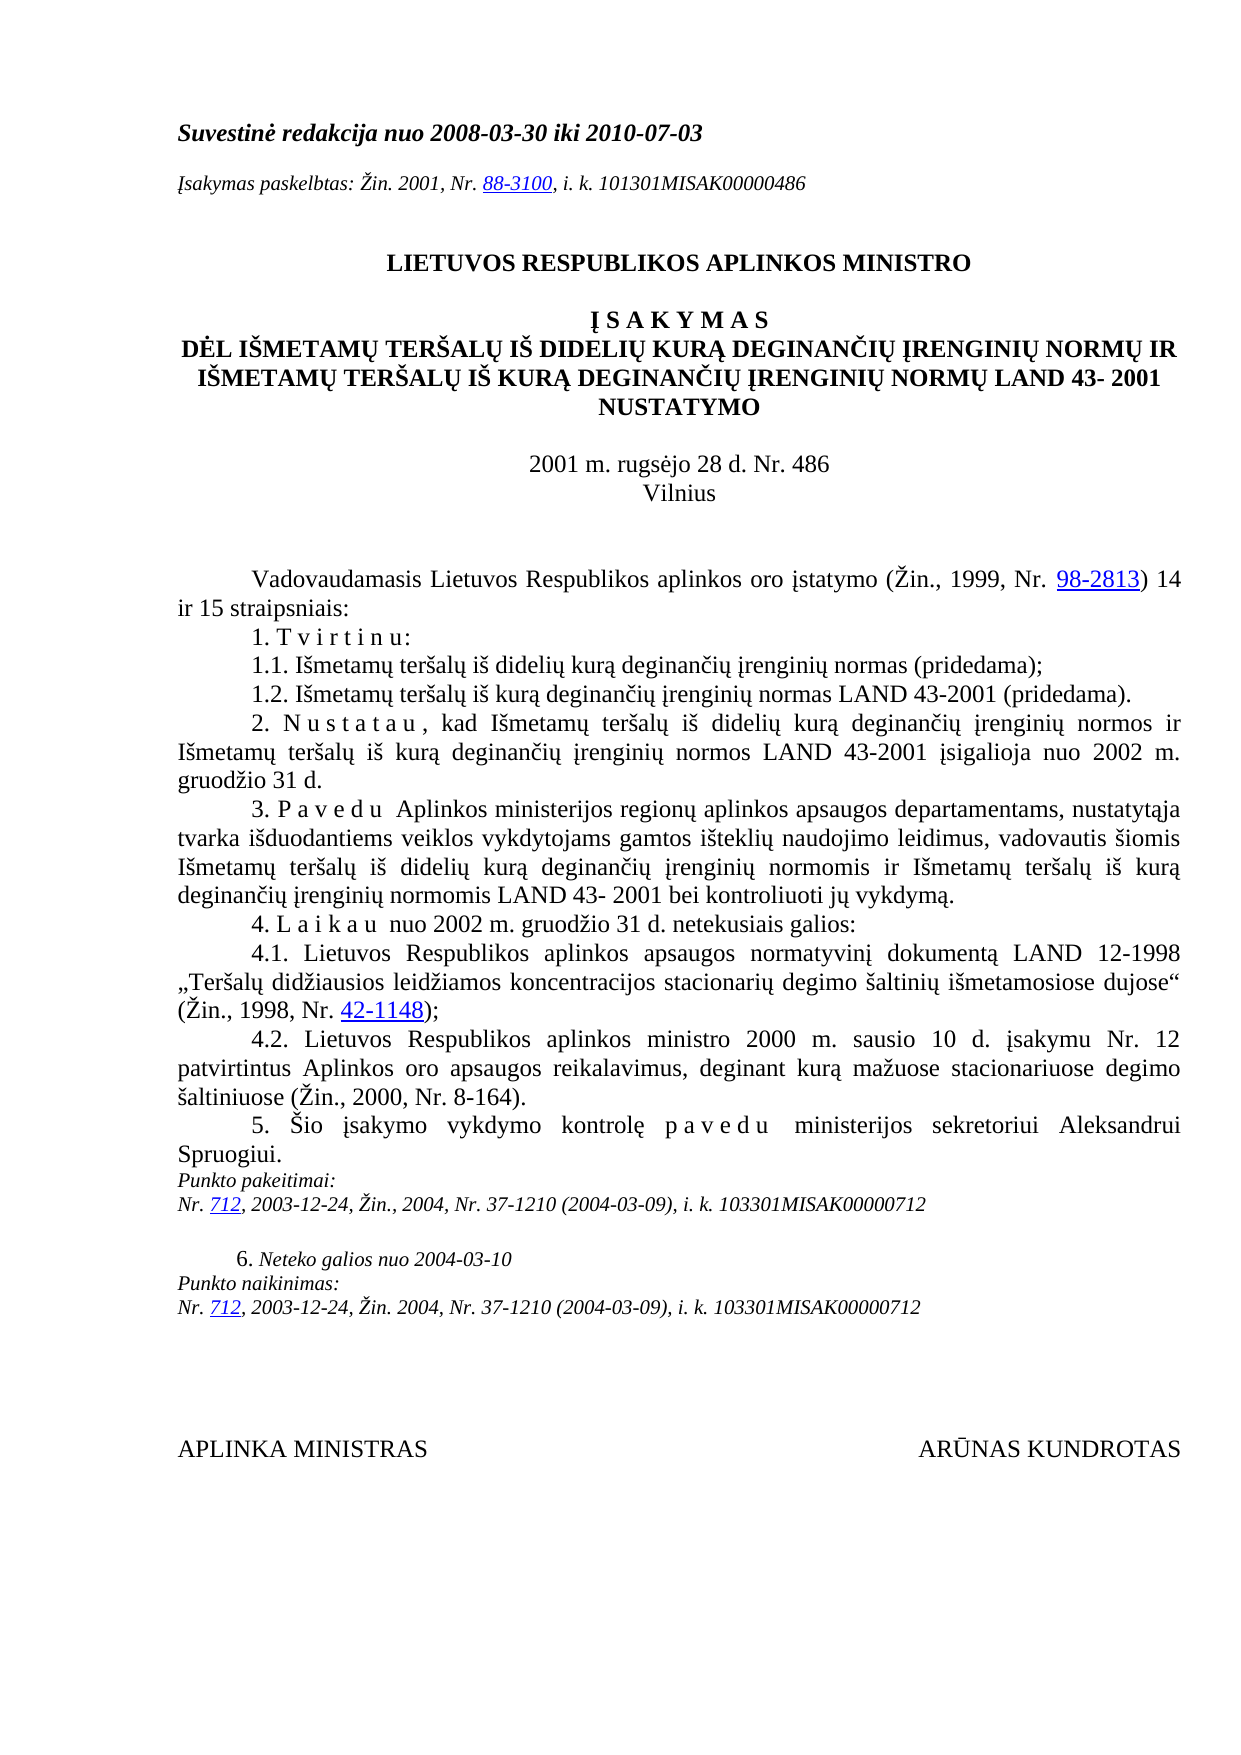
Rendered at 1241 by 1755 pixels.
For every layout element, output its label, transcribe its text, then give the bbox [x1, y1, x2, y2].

text Vadovaudamasis Lietuvos Respublikos aplinkos oro įstatymo (Žin., 1999, Nr. 98-2813) 14 ir 15 straipsniais: [177, 564, 1181, 622]
text 1.1. Išmetamų teršalų iš didelių kurą deginančių įrenginių normas (pridedama); [177, 650, 1181, 679]
text 1. Tvirtinu: [177, 622, 1181, 650]
text 2001 m. rugsėjo 28 d. Nr. 486 [177, 449, 1181, 478]
text 5. Šio įsakymo vykdymo kontrolę pavedu ministerijos sekretoriui Aleksandrui Spruogiui. [177, 1110, 1181, 1168]
text Suvestinė redakcija nuo 2008-03-30 iki 2010-07-03 [177, 118, 1181, 147]
text 3. Pavedu Aplinkos ministerijos regionų aplinkos apsaugos departamentams, nustatytąja tvarka išduodantiems veiklos vykdytojams gamtos išteklių naudojimo leidimus, vadovautis šiomis Išmetamų teršalų iš didelių kurą deginančių įrenginių normomis ir Išmetamų teršalų iš kurą deginančių įrenginių normomis LAND 43- 2001 bei kontroliuoti jų vykdymą. [177, 794, 1181, 909]
text Į S A K Y M A S [177, 305, 1181, 334]
text 4.2. Lietuvos Respublikos aplinkos ministro 2000 m. sausio 10 d. įsakymu Nr. 12 patvirtintus Aplinkos oro apsaugos reikalavimus, deginant kurą mažuose stacionariuose degimo šaltiniuose (Žin., 2000, Nr. 8-164). [177, 1024, 1181, 1110]
text LIETUVOS RESPUBLIKOS APLINKOS MINISTRO [177, 248, 1181, 277]
text Nr. 712, 2003-12-24, Žin., 2004, Nr. 37-1210 (2004-03-09), i. k. 103301MISAK00000712 [177, 1192, 1181, 1216]
text Nr. 712, 2003-12-24, Žin. 2004, Nr. 37-1210 (2004-03-09), i. k. 103301MISAK00000712 [177, 1295, 1181, 1319]
text 4. Laikau nuo 2002 m. gruodžio 31 d. netekusiais galios: [177, 909, 1181, 938]
text 6. Neteko galios nuo 2004-03-10 [177, 1245, 1181, 1271]
text Įsakymas paskelbtas: Žin. 2001, Nr. 88-3100, i. k. 101301MISAK00000486 [177, 171, 1181, 195]
text 2. Nustatau, kad Išmetamų teršalų iš didelių kurą deginančių įrenginių normos ir Išmetamų teršalų iš kurą deginančių įrenginių normos LAND 43-2001 įsigalioja nuo 2002 m. gruodžio 31 d. [177, 708, 1181, 794]
text Punkto pakeitimai: [177, 1168, 1181, 1192]
text APLINKA MINISTRAS ARŪNAS KUNDROTAS [177, 1434, 1181, 1463]
text 1.2. Išmetamų teršalų iš kurą deginančių įrenginių normas LAND 43-2001 (pridedama). [177, 679, 1181, 708]
text Punkto naikinimas: [177, 1271, 1181, 1295]
text 4.1. Lietuvos Respublikos aplinkos apsaugos normatyvinį dokumentą LAND 12-1998 „Teršalų didžiausios leidžiamos koncentracijos stacionarių degimo šaltinių išmetamosiose dujose“ (Žin., 1998, Nr. 42-1148); [177, 938, 1181, 1024]
text Vilnius [177, 478, 1181, 507]
text DĖL IŠMETAMŲ TERŠALŲ IŠ DIDELIŲ KURĄ DEGINANČIŲ ĮRENGINIŲ NORMŲ IR IŠMETAMŲ TERŠALŲ IŠ KURĄ DEGINANČIŲ ĮRENGINIŲ NORMŲ LAND 43- 2001 NUSTATYMO [177, 334, 1181, 420]
